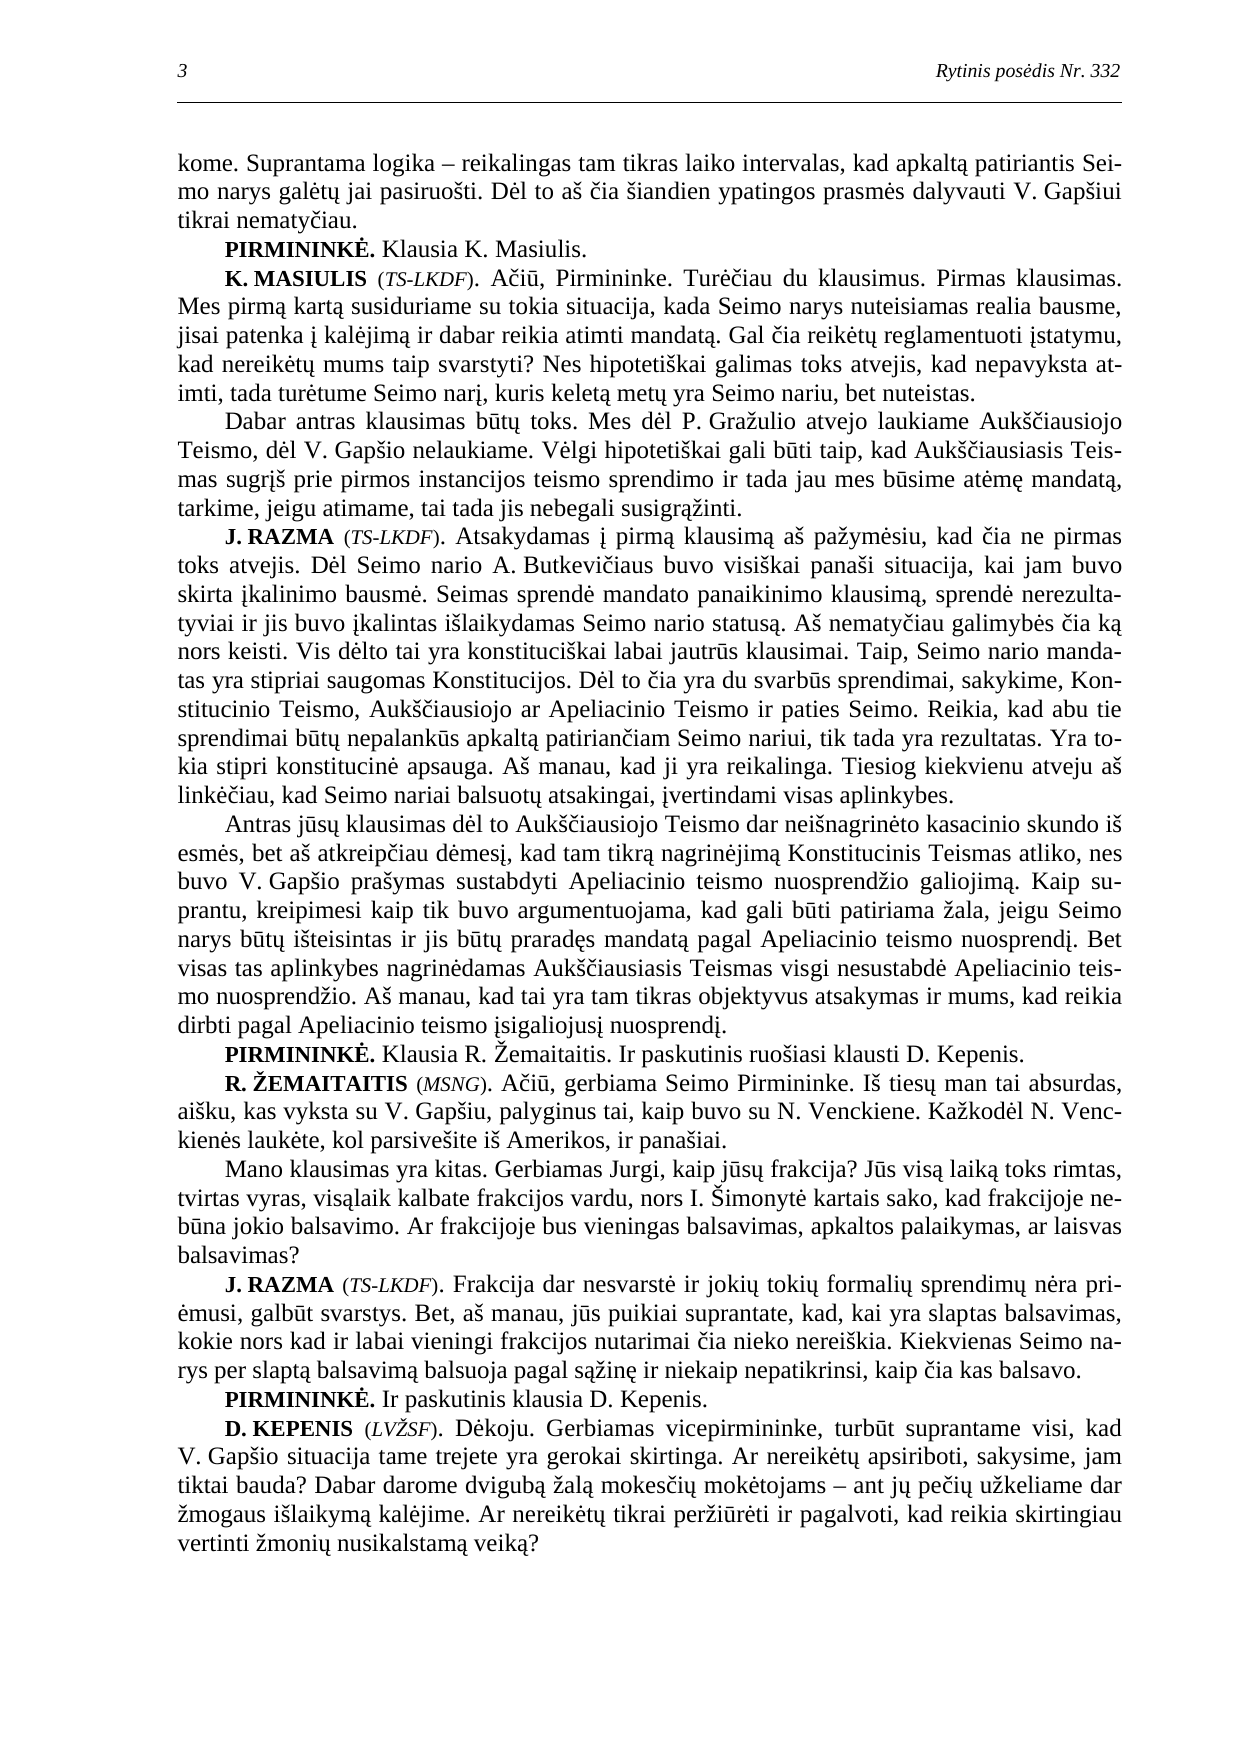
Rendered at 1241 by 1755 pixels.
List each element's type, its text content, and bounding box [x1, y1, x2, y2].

text Da­bar ant­ras klau­si­mas bū­tų toks. Mes dėl P. Gra­žu­lio at­ve­jo lau­kia­me Aukš­čiau­sio­jo Teis­mo, dėl V. Gap­šio ne­lau­kia­me. Vėl­gi hi­po­te­tiš­kai ga­li bū­ti taip, kad Aukš­čiau­sia­sis Teis­mas su­grįš prie pir­mos ins­tan­ci­jos teis­mo spren­di­mo ir ta­da jau mes bū­si­me at­ėmę man­da­tą, tar­ki­me, jei­gu at­ima­me, tai ta­da jis ne­be­ga­li su­si­grą­žin­ti. [177, 406, 1122, 521]
text Ma­no klau­si­mas yra ki­tas. Ger­bia­mas Jur­gi, kaip jū­sų frak­ci­ja? Jūs vi­są lai­ką toks rim­tas, tvir­tas vy­ras, vi­są­laik kal­ba­te frak­ci­jos var­du, nors I. Ši­mo­ny­tė kar­tais sa­ko, kad frak­ci­jo­je ne­bū­na jo­kio bal­sa­vi­mo. Ar frak­ci­jo­je bus vie­nin­gas bal­sa­vi­mas, ap­kal­tos pa­lai­ky­mas, ar lais­vas bal­sa­vi­mas? [177, 1154, 1122, 1269]
text R. ŽEMAITAITIS (MSNG). Ačiū, ger­bia­ma Sei­mo Pir­mi­nin­ke. Iš tie­sų man tai ab­sur­das, aiš­ku, kas vyks­ta su V. Gap­šiu, pa­ly­gi­nus tai, kaip bu­vo su N. Venc­kie­ne. Kaž­ko­dėl N. Venc­kie­nės lau­kė­te, kol par­si­ve­ši­te iš Ame­ri­kos, ir pa­na­šiai. [177, 1068, 1122, 1154]
text Ant­ras jū­sų klau­si­mas dėl to Aukš­čiau­sio­jo Teis­mo dar ne­iš­nag­ri­nė­to ka­sa­ci­nio skun­do iš es­mės, bet aš at­kreip­čiau dė­me­sį, kad tam tik­rą nag­ri­nė­ji­mą Kon­sti­tu­ci­nis Teis­mas at­li­ko, nes bu­vo V. Gap­šio pra­šy­mas su­stab­dy­ti Ape­lia­ci­nio teis­mo nuosp­ren­džio ga­lio­ji­mą. Kaip su­pran­tu, krei­pi­me­si kaip tik bu­vo ar­gu­men­tuo­ja­ma, kad ga­li bū­ti pa­ti­ria­ma ža­la, jei­gu Sei­mo na­rys bū­tų iš­tei­sin­tas ir jis bū­tų pra­ra­dęs man­da­tą pa­gal Ape­lia­ci­nio teis­mo nuosp­ren­dį. Bet vi­sas tas ap­lin­ky­bes nag­ri­nė­da­mas Aukš­čiau­sia­sis Teis­mas vis­gi ne­su­stab­dė Ape­lia­ci­nio teis­mo nuosp­ren­džio. Aš ma­nau, kad tai yra tam tik­ras ob­jek­ty­vus at­sa­ky­mas ir mums, kad rei­kia dirb­ti pa­gal Ape­lia­ci­nio teis­mo įsi­ga­lio­ju­sį nuosp­ren­dį. [177, 809, 1122, 1039]
text K. MASIULIS (TS-LKDF). Ačiū, Pir­mi­nin­ke. Tu­rė­čiau du klau­si­mus. Pir­mas klau­si­mas. Mes pir­mą kar­tą su­si­du­ria­me su to­kia si­tu­a­ci­ja, ka­da Sei­mo na­rys nu­tei­sia­mas re­a­lia baus­me, ji­sai pa­ten­ka į ka­lė­ji­mą ir da­bar rei­kia at­im­ti man­da­tą. Gal čia rei­kė­tų reg­la­men­tuo­ti įsta­ty­mu, kad ne­rei­kė­tų mums taip svars­ty­ti? Nes hi­po­te­tiš­kai ga­li­mas toks at­ve­jis, kad ne­pa­vyks­ta at­im­ti, ta­da tu­rė­tu­me Sei­mo na­rį, ku­ris ke­le­tą me­tų yra Sei­mo na­riu, bet nu­teis­tas. [177, 263, 1122, 406]
text PIRMININKĖ. Klau­sia K. Ma­siu­lis. [177, 234, 1122, 263]
text J. RAZMA (TS-LKDF). Frak­ci­ja dar ne­svars­tė ir jo­kių to­kių for­ma­lių spren­di­mų nė­ra pri­ėmu­si, gal­būt svars­tys. Bet, aš ma­nau, jūs pui­kiai su­pran­ta­te, kad, kai yra slap­tas bal­sa­vi­mas, ko­kie nors kad ir la­bai vie­nin­gi frak­ci­jos nu­ta­ri­mai čia nie­ko ne­reiš­kia. Kiek­vie­nas Sei­mo na­rys per slap­tą bal­sa­vi­mą bal­suo­ja pa­gal są­ži­nę ir nie­kaip ne­pa­tik­rin­si, kaip čia kas bal­sa­vo. [177, 1269, 1122, 1384]
text PIRMININKĖ. Ir pas­ku­ti­nis klau­sia D. Ke­pe­nis. [177, 1384, 1122, 1413]
text PIRMININKĖ. Klau­sia R. Že­mai­tai­tis. Ir pas­ku­ti­nis ruo­šia­si klaus­ti D. Ke­pe­nis. [177, 1039, 1122, 1068]
text ko­me. Su­pran­ta­ma lo­gi­ka – rei­ka­lin­gas tam tik­ras lai­ko in­ter­va­las, kad ap­kal­tą pa­ti­rian­tis Sei­mo na­rys ga­lė­tų jai pa­si­ruoš­ti. Dėl to aš čia šian­dien ypa­tin­gos pras­mės da­ly­vau­ti V. Gap­šiui tik­rai ne­ma­ty­čiau. [177, 148, 1122, 234]
text J. RAZMA (TS-LKDF). At­sa­ky­da­mas į pir­mą klau­si­mą aš pa­žy­mė­siu, kad čia ne pir­mas toks at­ve­jis. Dėl Sei­mo na­rio A. But­ke­vi­čiaus bu­vo vi­siš­kai pa­na­ši si­tu­a­ci­ja, kai jam bu­vo skir­ta įka­li­ni­mo baus­mė. Sei­mas spren­dė man­da­to pa­nai­ki­ni­mo klau­si­mą, spren­dė ne­re­zul­ta­ty­viai ir jis bu­vo įka­lin­tas iš­lai­ky­da­mas Sei­mo na­rio sta­tu­są. Aš ne­ma­ty­čiau ga­li­my­bės čia ką nors keis­ti. Vis dėl­to tai yra kon­sti­tu­ciš­kai la­bai jaut­rūs klau­si­mai. Taip, Sei­mo na­rio man­da­tas yra stip­riai sau­go­mas Kon­sti­tu­ci­jos. Dėl to čia yra du svar­būs spren­di­mai, sa­ky­ki­me, Kon­sti­tu­ci­nio Teis­mo, Aukš­čiau­sio­jo ar Ape­lia­ci­nio Teis­mo ir pa­ties Sei­mo. Rei­kia, kad abu tie spren­di­mai bū­tų ne­pa­lan­kūs ap­kal­tą pa­ti­rian­čiam Sei­mo na­riui, tik ta­da yra re­zul­ta­tas. Yra to­kia stip­ri kon­sti­tu­ci­nė ap­sau­ga. Aš ma­nau, kad ji yra rei­ka­lin­ga. Tie­siog kiek­vie­nu at­ve­ju aš lin­kė­čiau, kad Sei­mo na­riai bal­suo­tų at­sa­kin­gai, įver­tin­da­mi vi­sas ap­lin­ky­bes. [177, 521, 1122, 809]
text D. KEPENIS (LVŽSF). Dė­ko­ju. Ger­bia­mas vi­ce­pir­mi­nin­ke, tur­būt su­pran­ta­me vi­si, kad V. Ga­p­šio si­tu­a­ci­ja ta­me tre­je­te yra ge­ro­kai skir­tin­ga. Ar ne­rei­kė­tų ap­si­ri­bo­ti, sa­ky­si­me, jam tik­tai bau­da? Da­bar da­ro­me dvi­gu­bą ža­lą mo­kes­čių mo­kė­to­jams – ant jų pe­čių už­ke­lia­me dar žmo­gaus iš­lai­ky­mą ka­lė­ji­me. Ar ne­rei­kė­tų tik­rai per­žiū­rė­ti ir pa­gal­vo­ti, kad rei­kia skir­tin­giau ver­tin­ti žmo­nių nu­si­kals­ta­mą vei­ką? [177, 1413, 1122, 1556]
